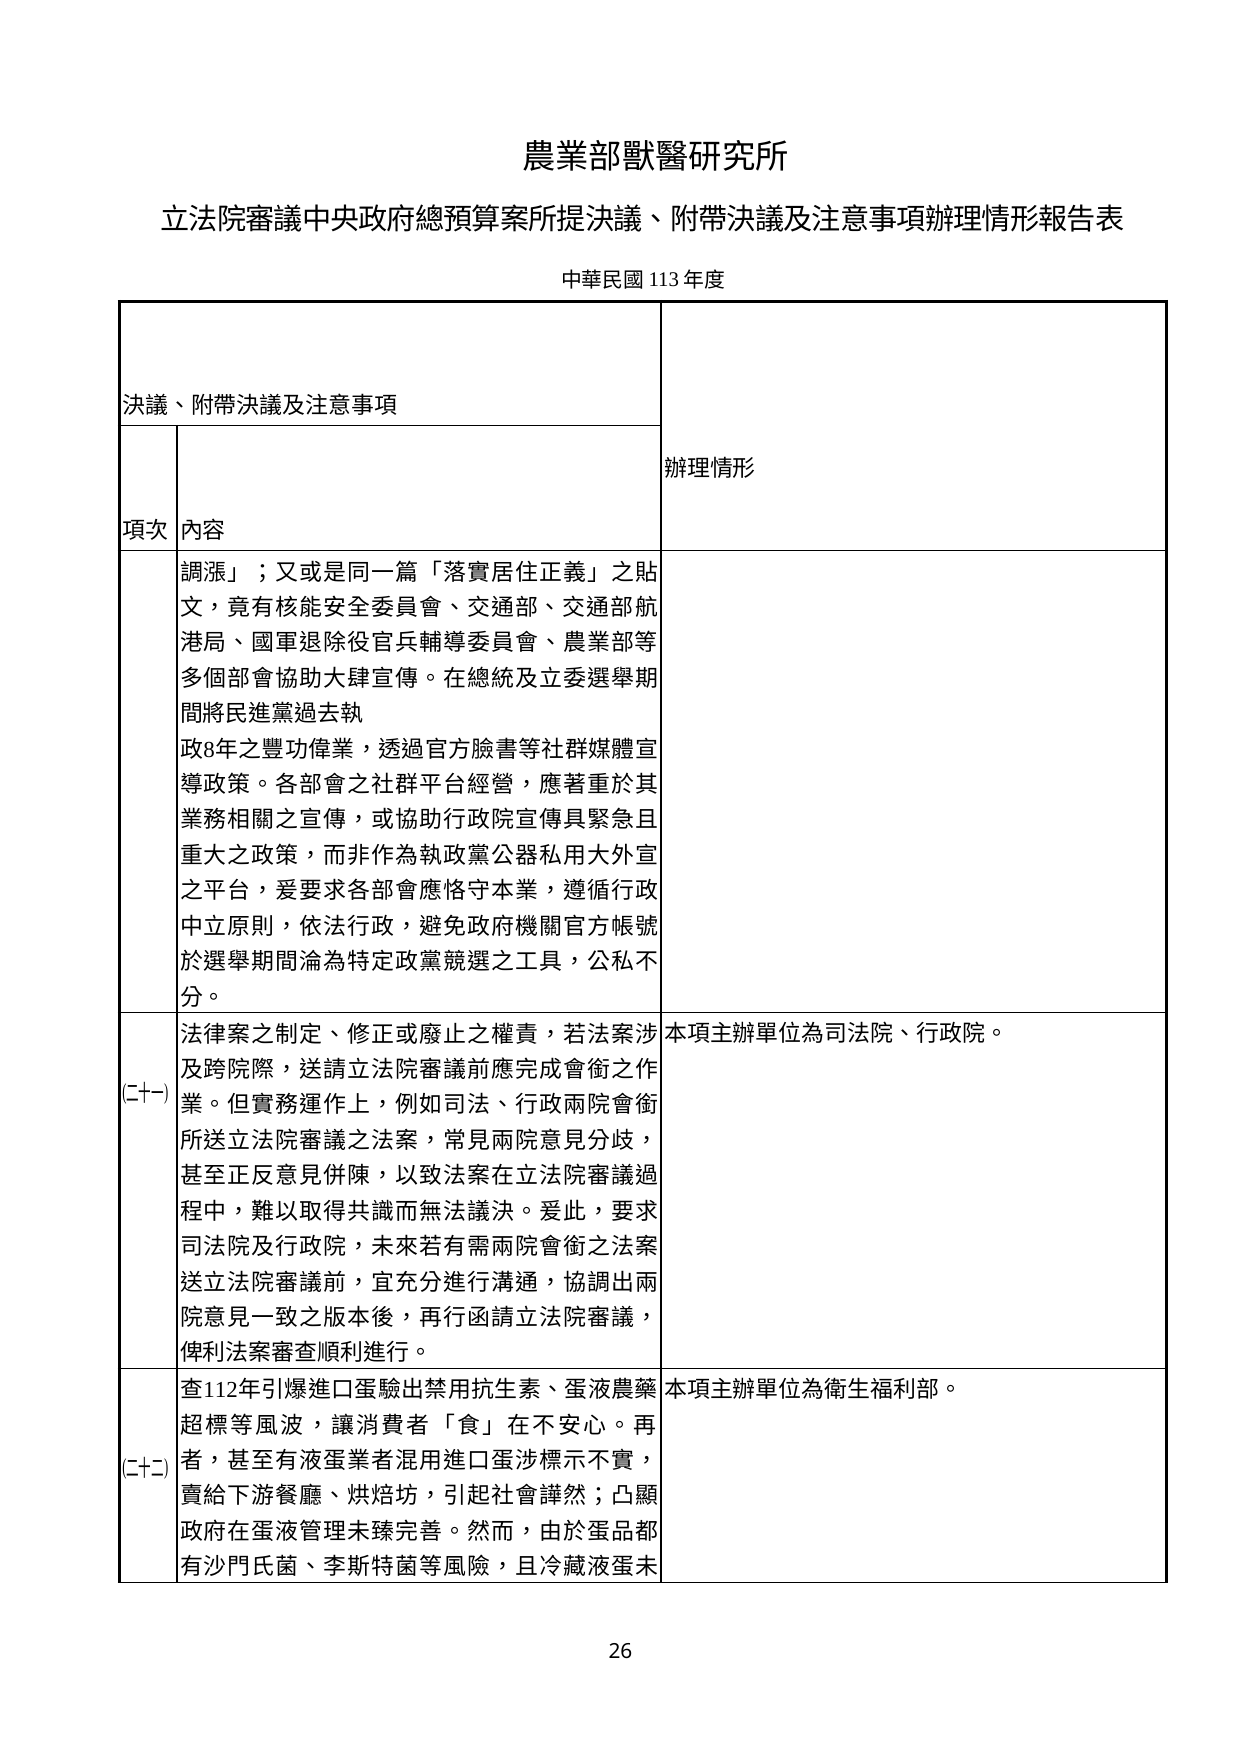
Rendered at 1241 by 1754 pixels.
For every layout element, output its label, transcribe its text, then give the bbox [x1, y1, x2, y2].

table_cell 本項主辦單位為衛生福利部。 [662, 1369, 1165, 1581]
table_cell 查112年引爆進口蛋驗出禁用抗生素、蛋液農藥超標等風波，讓消費者「食」在不安心。再者，甚至有液蛋業者混用進口蛋涉標示不實，賣給下游餐廳、烘焙坊，引起社會譁然；凸顯政府在蛋液管理未臻完善。然而，由於蛋品都有沙門氏菌、李斯特菌等風險，且冷藏液蛋未 [178, 1369, 660, 1581]
table_cell 決議、附帶決議及注意事項 [121, 303, 642, 425]
table_cell 法律案之制定、修正或廢止之權責，若法案涉及跨院際，送請立法院審議前應完成會銜之作業。但實務運作上，例如司法、行政兩院會銜所送立法院審議之法案，常見兩院意見分歧，甚至正反意見併陳，以致法案在立法院審議過程中，難以取得共識而無法議決。爰此，要求司法院及行政院，未來若有需兩院會銜之法案送立法院審議前，宜充分進行溝通，協調出兩院意見一致之版本後，再行函請立法院審議，俾利法案審查順利進行。 [178, 1013, 660, 1367]
table_cell [642, 426, 660, 550]
table_cell 項次 [121, 426, 176, 550]
table_cell [642, 303, 660, 425]
table_cell 內容 [178, 426, 642, 550]
table_cell [662, 551, 1165, 1012]
table_cell 調漲」；又或是同一篇「落實居住正義」之貼文，竟有核能安全委員會、交通部、交通部航港局、國軍退除役官兵輔導委員會、農業部等多個部會協助大肆宣傳。在總統及立委選舉期間將民進黨過去執 政8年之豐功偉業，透過官方臉書等社群媒體宣導政策。各部會之社群平台經營，應著重於其業務相關之宣傳，或協助行政院宣傳具緊急且重大之政策，而非作為執政黨公器私用大外宣之平台，爰要求各部會應恪守本業，遵循行政中立原則，依法行政，避免政府機關官方帳號於選舉期間淪為特定政黨競選之工具，公私不分。 [178, 551, 660, 1012]
table_cell (二十二) [121, 1369, 176, 1581]
table_cell 辦理情形 [662, 303, 1165, 550]
table_cell (二十一) [121, 1013, 176, 1367]
table_header 農業部獸醫研究所 [119, 112, 1166, 175]
table_cell 立法院審議中央政府總預算案所提決議、附帶決議及注意事項辦理情形報告表 [119, 175, 1166, 237]
table_cell 本項主辦單位為司法院、行政院。 [662, 1013, 1165, 1367]
table_cell [121, 551, 176, 1012]
table_cell 中華民國113年度 [119, 237, 1166, 300]
